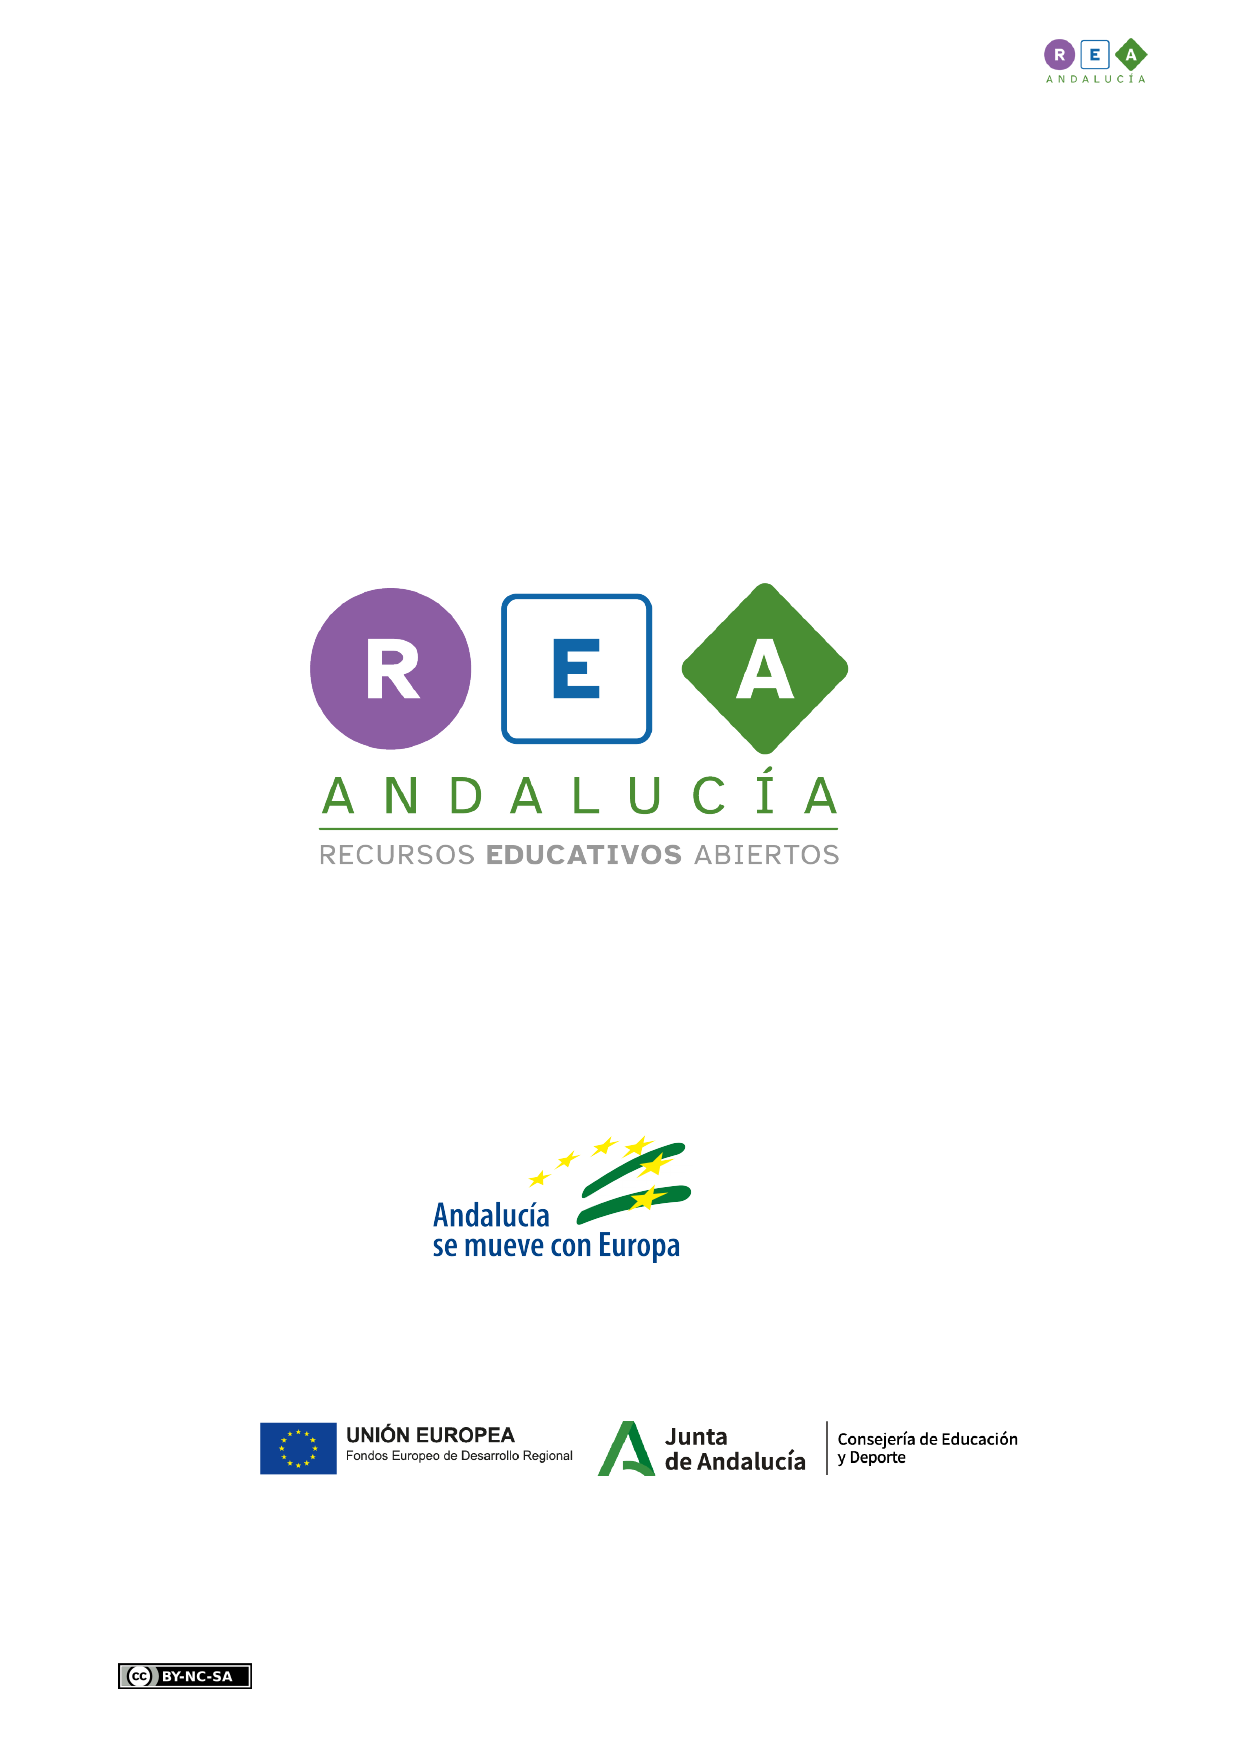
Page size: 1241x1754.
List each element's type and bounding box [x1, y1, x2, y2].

picture [284, 427, 875, 1019]
picture [1039, 33, 1152, 88]
picture [118, 1663, 536, 1698]
picture [239, 1404, 1031, 1495]
picture [433, 1135, 693, 1263]
